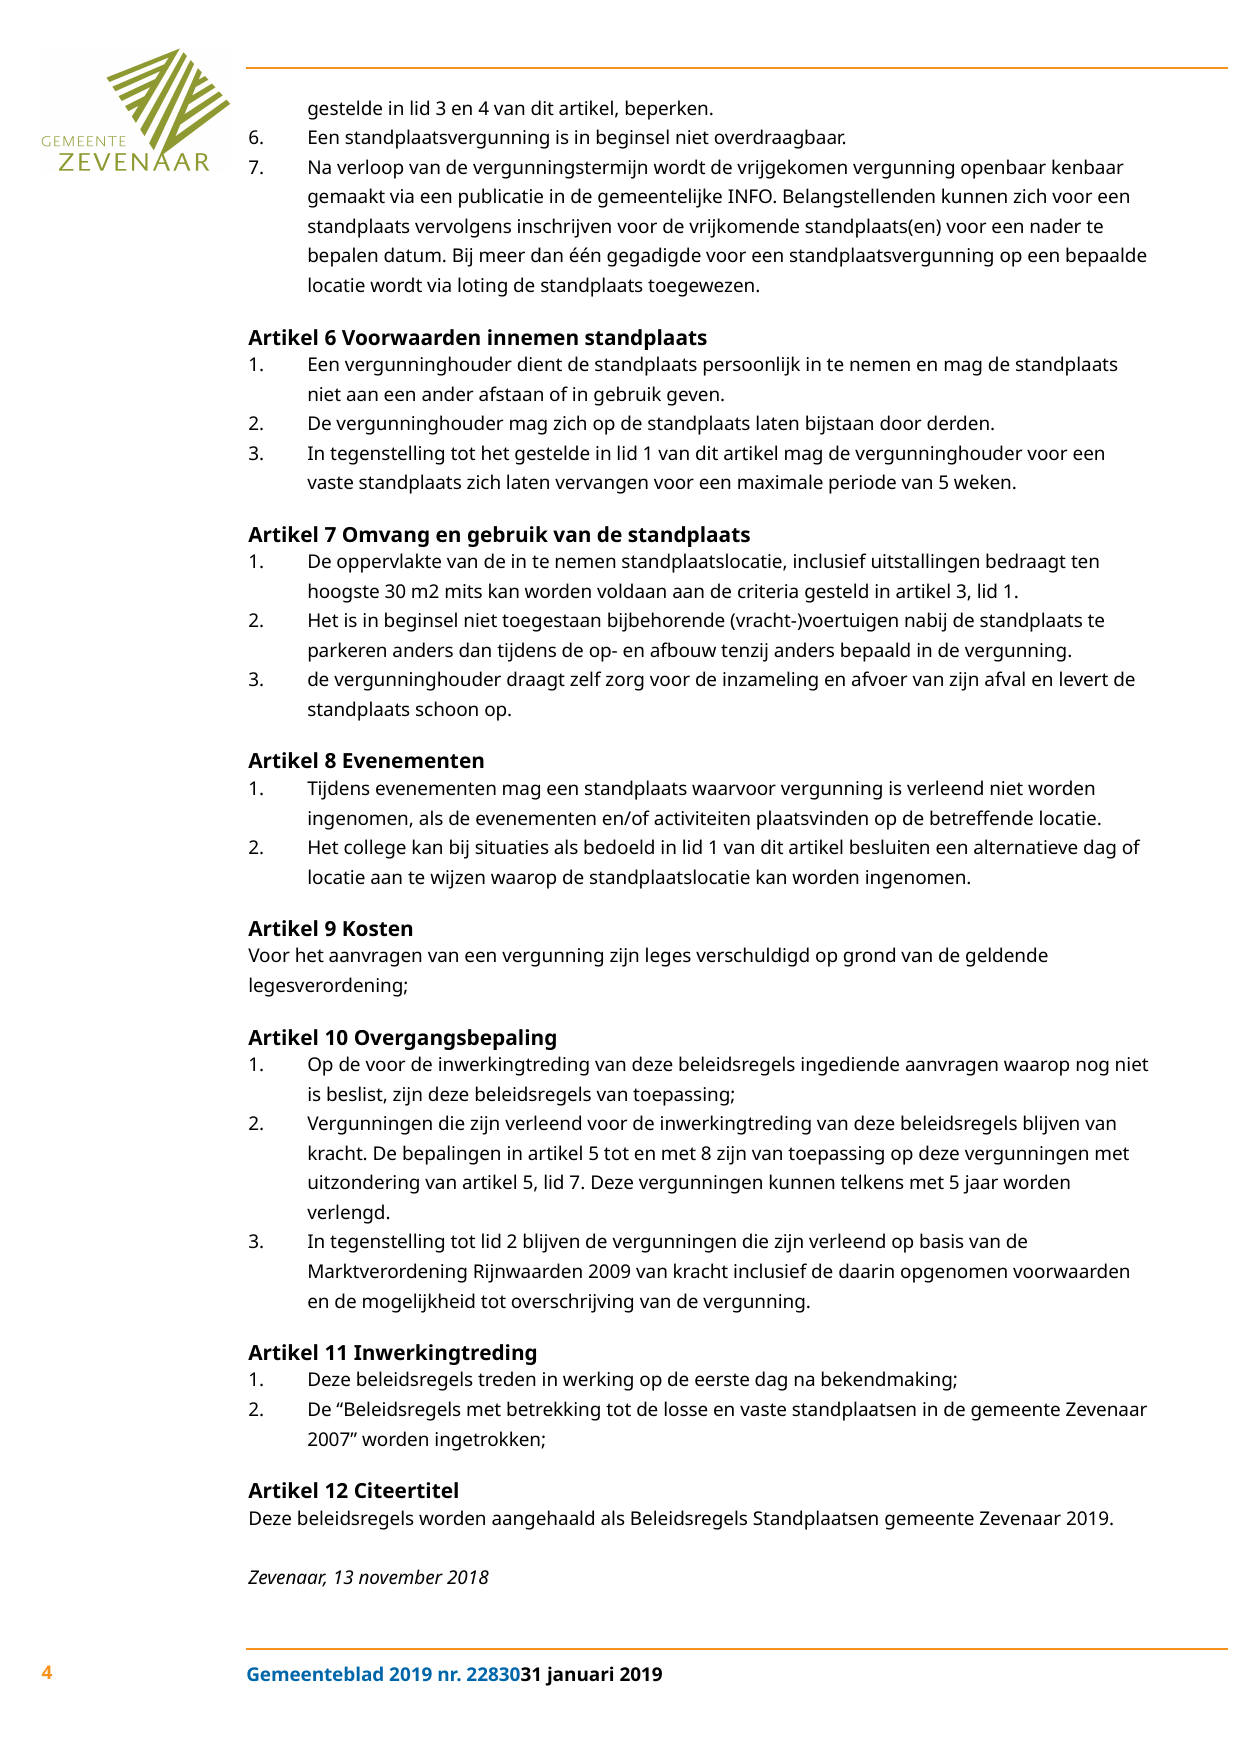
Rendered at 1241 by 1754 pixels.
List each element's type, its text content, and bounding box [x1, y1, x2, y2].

list Vergunningen die zijn verleend voor de inwerkingtreding van deze beleidsregels blijven van kracht. De bepalingen in artikel 5 tot en met 8 zijn van toepassing op deze vergunningen met uitzondering van artikel 5, lid 7. Deze vergunningen kunnen telkens met 5 jaar worden verlengd. [248, 1110, 1152, 1225]
list Op de voor de inwerkingtreding van deze beleidsregels ingediende aanvragen waarop nog niet is beslist, zijn deze beleidsregels van toepassing; [248, 1051, 1152, 1106]
list gestelde in lid 3 en 4 van dit artikel, beperken. [248, 95, 1152, 121]
text Artikel 11 Inwerkingtreding [248, 1338, 1152, 1367]
text Artikel 7 Omvang en gebruik van de standplaats [248, 520, 1152, 548]
text Artikel 12 Citeertitel [248, 1476, 1152, 1505]
list Deze beleidsregels treden in werking op de eerste dag na bekendmaking; [248, 1367, 1152, 1392]
text Voor het aanvragen van een vergunning zijn leges verschuldigd op grond van de geldende legesverordening; [248, 943, 1152, 998]
list Het is in beginsel niet toegestaan bijbehorende (vracht-)voertuigen nabij de standplaats te parkeren anders dan tijdens de op- en afbouw tenzij anders bepaald in de vergunning. [248, 607, 1152, 663]
list De vergunninghouder mag zich op de standplaats laten bijstaan door derden. [248, 410, 1152, 436]
list Het college kan bij situaties als bedoeld in lid 1 van dit artikel besluiten een alternatieve dag of locatie aan te wijzen waarop de standplaatslocatie kan worden ingenomen. [248, 834, 1152, 889]
list Tijdens evenementen mag een standplaats waarvoor vergunning is verleend niet worden ingenomen, als de evenementen en/of activiteiten plaatsvinden op de betreffende locatie. [248, 775, 1152, 830]
list De oppervlakte van de in te nemen standplaatslocatie, inclusief uitstallingen bedraagt ten hoogste 30 m2 mits kan worden voldaan aan de criteria gesteld in artikel 3, lid 1. [248, 548, 1152, 604]
text Artikel 10 Overgangsbepaling [248, 1023, 1152, 1051]
text Deze beleidsregels worden aangehaald als Beleidsregels Standplaatsen gemeente Zevenaar 2019. [248, 1505, 1152, 1530]
text Zevenaar, 13 november 2018 [248, 1564, 1152, 1589]
list De “Beleidsregels met betrekking tot de losse en vaste standplaatsen in de gemeente Zevenaar 2007” worden ingetrokken; [248, 1396, 1152, 1452]
list Na verloop van de vergunningstermijn wordt de vrijgekomen vergunning openbaar kenbaar gemaakt via een publicatie in de gemeentelijke INFO. Belangstellenden kunnen zich voor een standplaats vervolgens inschrijven voor de vrijkomende standplaats(en) voor een nader te bepalen datum. Bij meer dan één gegadigde voor een standplaatsvergunning op een bepaalde locatie wordt via loting de standplaats toegewezen. [248, 154, 1152, 298]
text Artikel 8 Evenementen [248, 747, 1152, 775]
list de vergunninghouder draagt zelf zorg voor de inzameling en afvoer van zijn afval en levert de standplaats schoon op. [248, 667, 1152, 722]
list Een standplaatsvergunning is in beginsel niet overdraagbaar. [248, 124, 1152, 150]
text Artikel 9 Kosten [248, 914, 1152, 943]
list Een vergunninghouder dient de standplaats persoonlijk in te nemen en mag de standplaats niet aan een ander afstaan of in gebruik geven. [248, 351, 1152, 406]
picture [41, 47, 231, 172]
list In tegenstelling tot het gestelde in lid 1 van dit artikel mag de vergunninghouder voor een vaste standplaats zich laten vervangen voor een maximale periode van 5 weken. [248, 440, 1152, 495]
list In tegenstelling tot lid 2 blijven de vergunningen die zijn verleend op basis van de Marktverordening Rijnwaarden 2009 van kracht inclusief de daarin opgenomen voorwaarden en de mogelijkheid tot overschrijving van de vergunning. [248, 1229, 1152, 1313]
text Artikel 6 Voorwaarden innemen standplaats [248, 323, 1152, 351]
